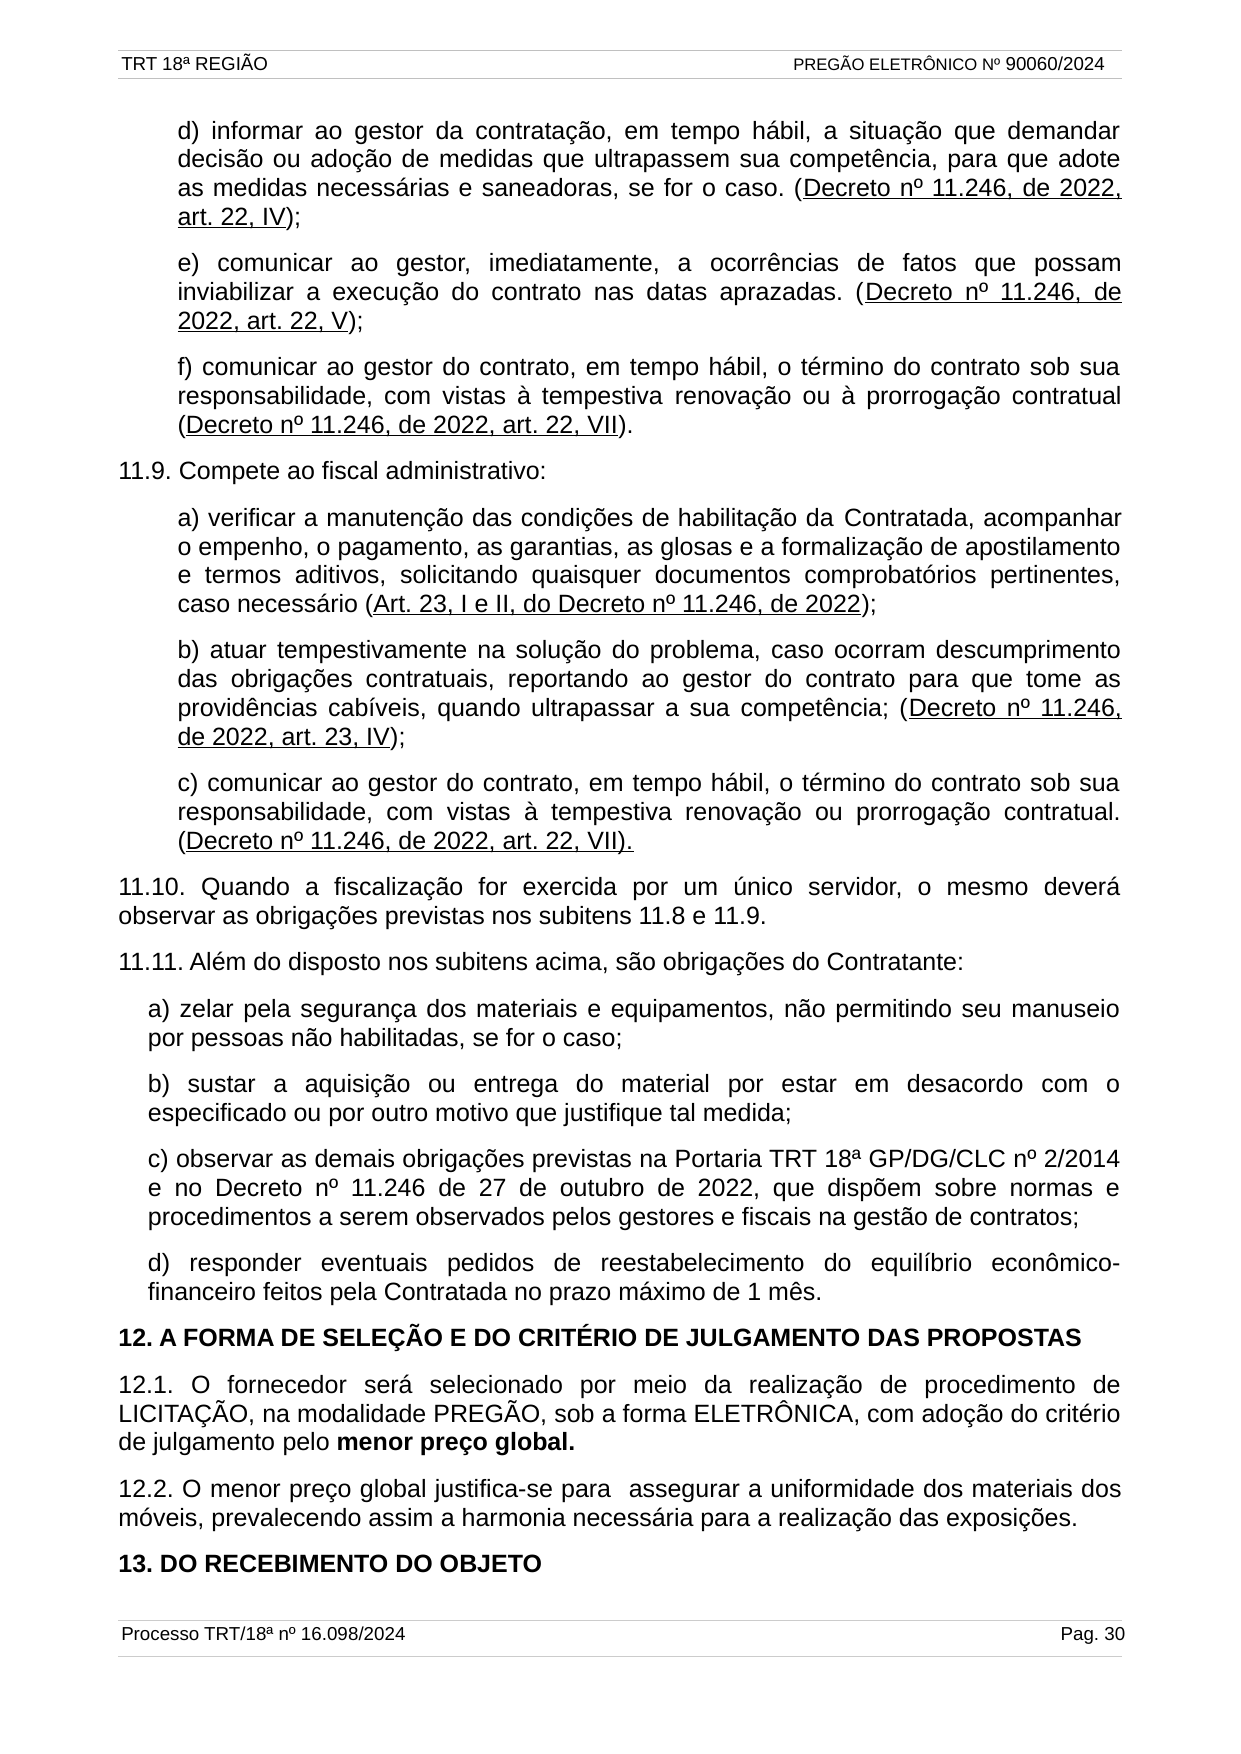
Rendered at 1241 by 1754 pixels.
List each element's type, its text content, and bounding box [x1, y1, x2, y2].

list b) atuar tempestivamente na solução do problema, caso ocorram descumprimento das obrigações contratuais, reportando ao gestor do contrato para que tome as providências cabíveis, quando ultrapassar a sua competência; (Decreto nº 11.246, de 2022, art. 23, IV); [177, 635, 1122, 750]
text a) zelar pela segurança dos materiais e equipamentos, não permitindo seu manuseio por pessoas não habilitadas, se for o caso; [148, 994, 1122, 1051]
list e) comunicar ao gestor, imediatamente, a ocorrências de fatos que possam inviabilizar a execução do contrato nas datas aprazadas. (Decreto nº 11.246, de 2022, art. 22, V); [177, 248, 1122, 334]
list f) comunicar ao gestor do contrato, em tempo hábil, o término do contrato sob sua responsabilidade, com vistas à tempestiva renovação ou à prorrogação contratual (Decreto nº 11.246, de 2022, art. 22, VII). [177, 352, 1122, 438]
text 11.11. Além do disposto nos subitens acima, são obrigações do Contratante: [118, 947, 1122, 976]
text 12.1. O fornecedor será selecionado por meio da realização de procedimento de LICITAÇÃO, na modalidade PREGÃO, sob a forma ELETRÔNICA, com adoção do critério de julgamento pelo menor preço global. [118, 1370, 1122, 1456]
text 12. A FORMA DE SELEÇÃO E DO CRITÉRIO DE JULGAMENTO DAS PROPOSTAS [118, 1323, 1122, 1352]
list 11.9. Compete ao fiscal administrativo: [118, 456, 1122, 485]
text d) responder eventuais pedidos de reestabelecimento do equilíbrio econômico-financeiro feitos pela Contratada no prazo máximo de 1 mês. [148, 1248, 1122, 1306]
text 11.10. Quando a fiscalização for exercida por um único servidor, o mesmo deverá observar as obrigações previstas nos subitens 11.8 e 11.9. [118, 872, 1122, 929]
text b) sustar a aquisição ou entrega do material por estar em desacordo com o especificado ou por outro motivo que justifique tal medida; [148, 1069, 1122, 1126]
text 12.2. O menor preço global justifica-se para assegurar a uniformidade dos materiais dos móveis, prevalecendo assim a harmonia necessária para a realização das exposições. [118, 1474, 1122, 1531]
list a) verificar a manutenção das condições de habilitação da Contratada, acompanhar o empenho, o pagamento, as garantias, as glosas e a formalização de apostilamento e termos aditivos, solicitando quaisquer documentos comprobatórios pertinentes, caso necessário (Art. 23, I e II, do Decreto nº 11.246, de 2022); [177, 503, 1122, 618]
text 13. DO RECEBIMENTO DO OBJETO [118, 1549, 1122, 1578]
list d) informar ao gestor da contratação, em tempo hábil, a situação que demandar decisão ou adoção de medidas que ultrapassem sua competência, para que adote as medidas necessárias e saneadoras, se for o caso. (Decreto nº 11.246, de 2022, art. 22, IV); [177, 116, 1122, 231]
text c) observar as demais obrigações previstas na Portaria TRT 18ª GP/DG/CLC nº 2/2014 e no Decreto nº 11.246 de 27 de outubro de 2022, que dispõem sobre normas e procedimentos a serem observados pelos gestores e fiscais na gestão de contratos; [148, 1144, 1122, 1230]
list c) comunicar ao gestor do contrato, em tempo hábil, o término do contrato sob sua responsabilidade, com vistas à tempestiva renovação ou prorrogação contratual. (Decreto nº 11.246, de 2022, art. 22, VII). [177, 768, 1122, 854]
